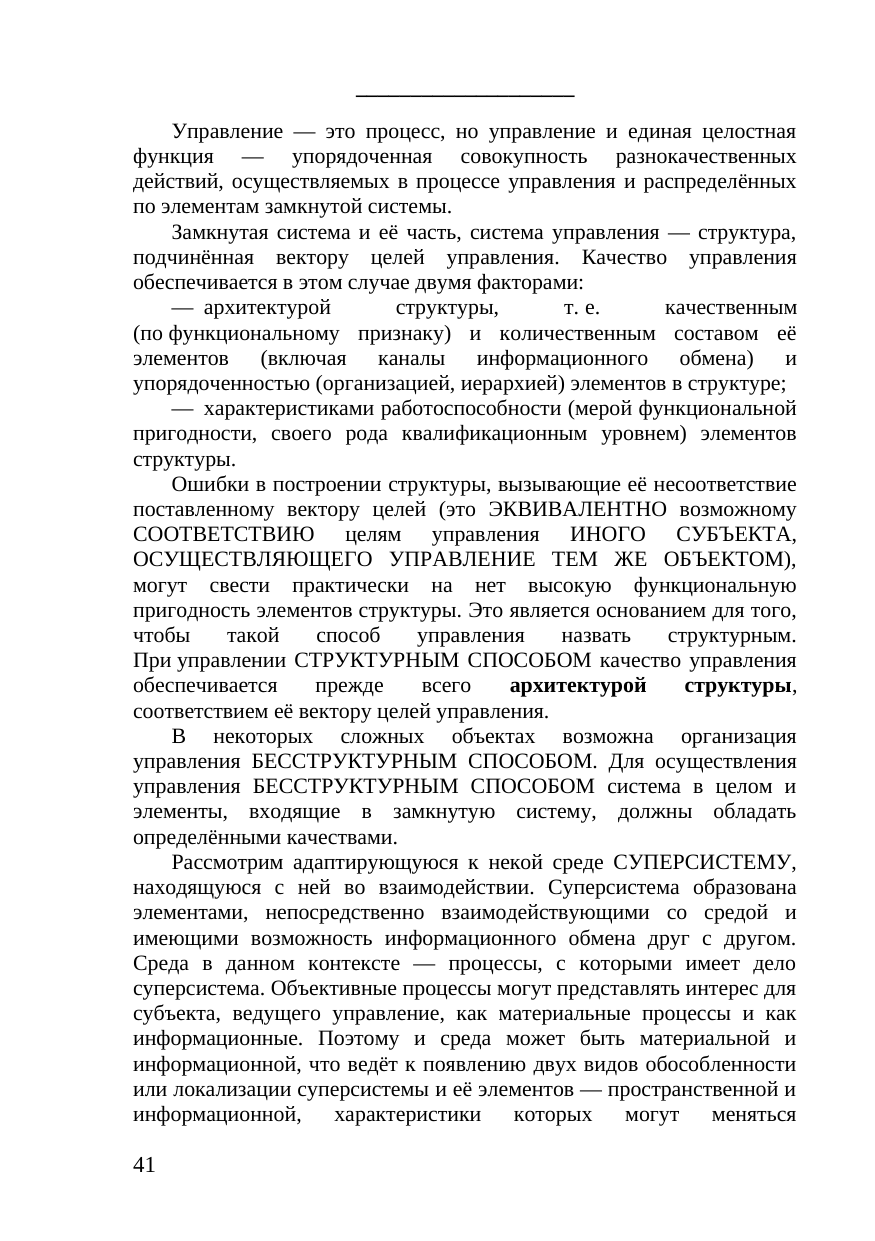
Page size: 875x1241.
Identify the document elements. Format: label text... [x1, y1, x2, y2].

text Замкнутая система и её часть, система управления — структура, подчинённая вектору целей управления. Качество управления обеспечивается в этом случае двумя факторами: [133, 219, 797, 294]
text ____________________ [133, 74, 797, 99]
list характеристиками работоспособности (мерой функциональной пригодности, своего рода квалификационным уровнем) элементов структуры. [133, 395, 797, 471]
list архитектурой структуры, т. е. качественным (по функциональному признаку) и количественным составом её элементов (включая каналы информационного обмена) и упорядоченностью (организацией, иерархией) элементов в структуре; [133, 294, 797, 395]
text Рассмотрим адаптирующуюся к некой среде СУПЕРСИСТЕМУ, находящуюся с ней во взаимодействии. Суперсистема образована элементами, непосредственно взаимодействующими со средой и имеющими возможность информационного обмена друг с другом. Среда в данном контексте — процессы, с которыми имеет дело суперсистема. Объективные процессы могут представлять интерес для субъекта, ведущего управление, как материальные процессы и как информационные. Поэтому и среда может быть материальной и информационной, что ведёт к появлению двух видов обособленности или локализации суперсистемы и её элементов — пространственной и информационной, характеристики которых могут меняться [133, 849, 797, 1126]
text Управление — это процесс, но управление и единая целостная функция — упорядоченная совокупность разнокачественных действий, осуществляемых в процессе управления и распределённых по элементам замкнутой системы. [133, 118, 797, 219]
text В некоторых сложных объектах возможна организация управления БЕССТРУКТУРНЫМ СПОСОБОМ. Для осуществления управления БЕССТРУКТУРНЫМ СПОСОБОМ система в целом и элементы, входящие в замкнутую систему, должны обладать определёнными качествами. [133, 723, 797, 849]
text Ошибки в построении структуры, вызывающие её несоответствие поставленному вектору целей (это ЭКВИВАЛЕНТНО возможному СООТВЕТСТВИЮ целям управления ИНОГО СУБЪЕКТА, ОСУЩЕСТВЛЯЮЩЕГО УПРАВЛЕНИЕ ТЕМ ЖЕ ОБЪЕКТОМ), могут свести практически на нет высокую функциональную пригодность элементов структуры. Это является основанием для того, чтобы такой способ управления назвать структурным. При управлении СТРУКТУРНЫМ СПОСОБОМ качество управления обеспечивается прежде всего архитектурой структуры, соответствием её вектору целей управления. [133, 471, 797, 723]
